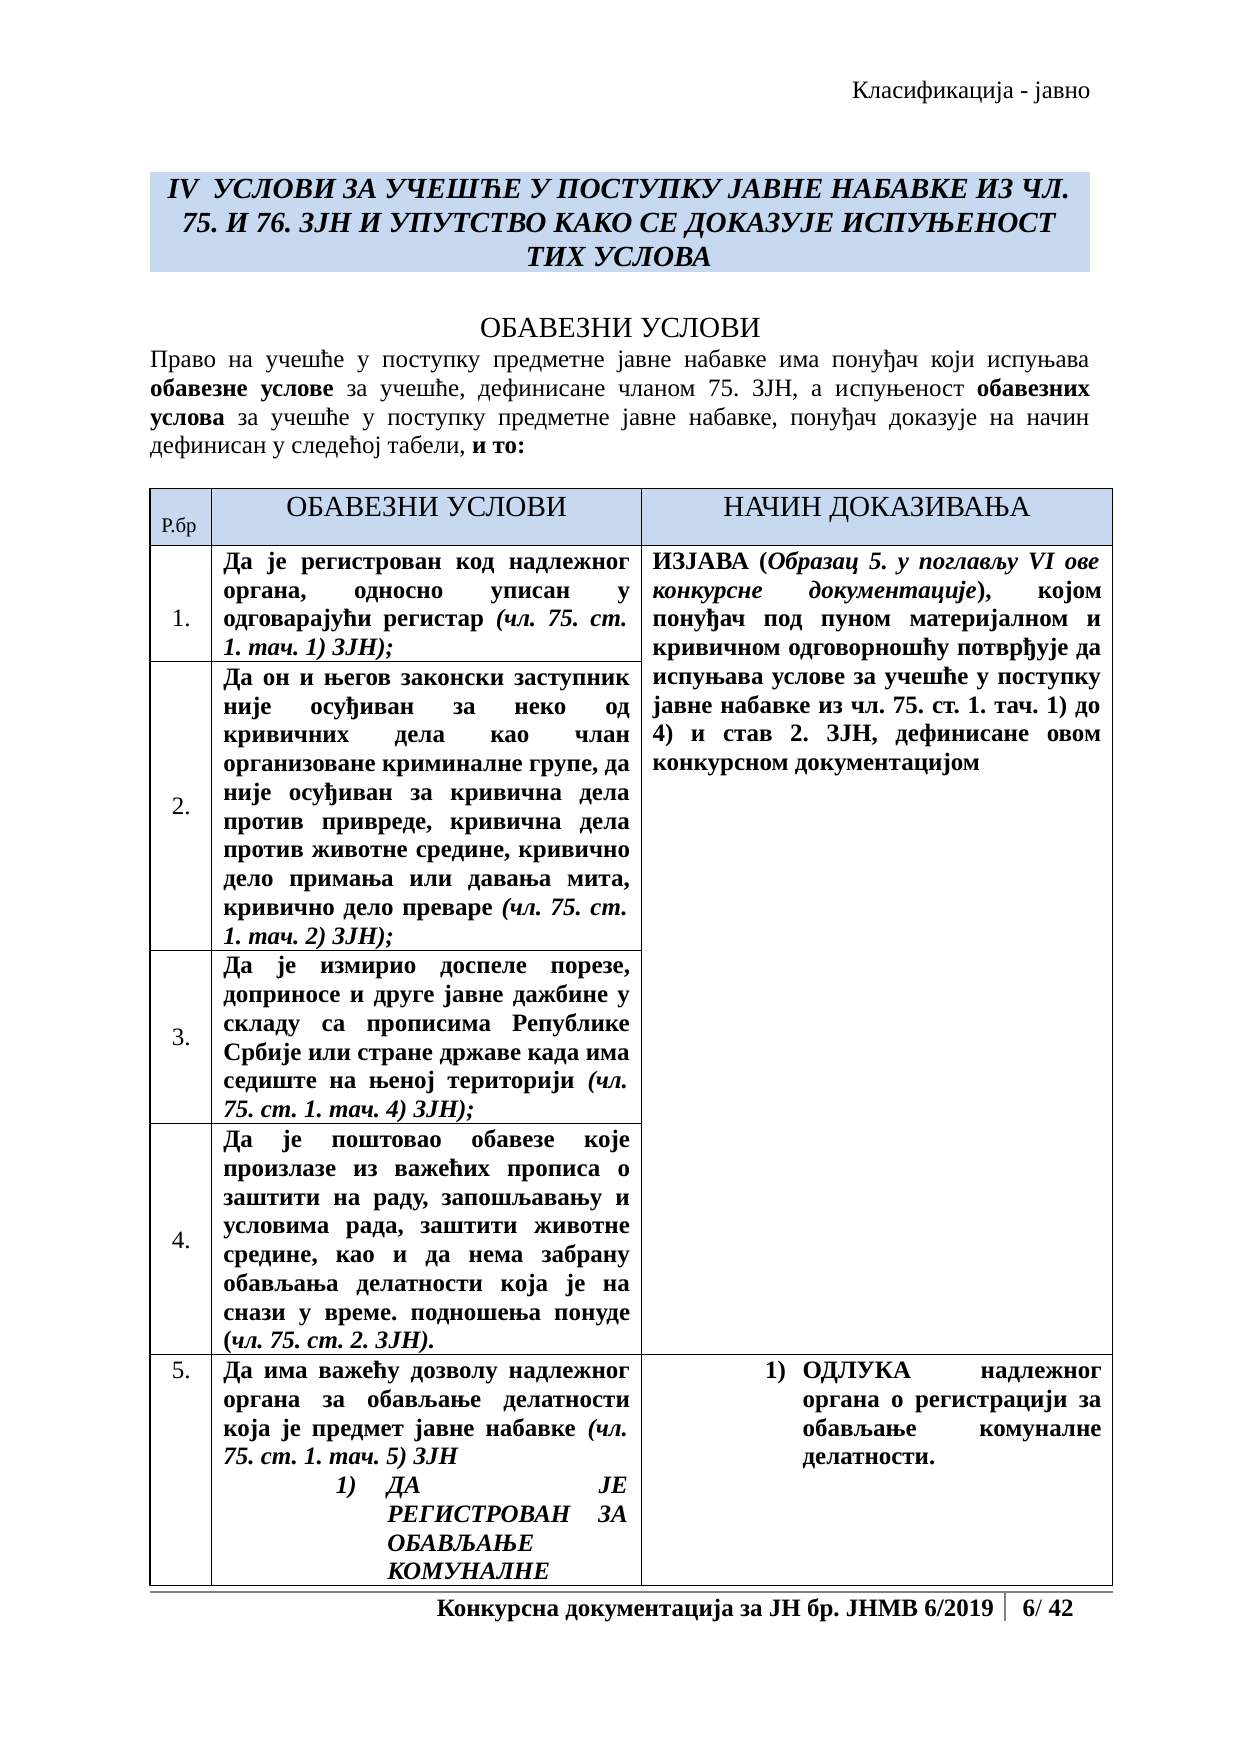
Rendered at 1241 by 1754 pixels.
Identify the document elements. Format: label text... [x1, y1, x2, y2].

table_cell 4. [151, 1124, 211, 1354]
table_cell 3. [151, 951, 211, 1123]
table_cell Да је измирио доспеле порезе, доприносе и друге јавне дажбине у складу са прописима Републике Србије или стране државе када има седиште на њеној територији (чл. 75. ст. 1. тач. 4) ЗЈН); [212, 951, 641, 1123]
table_cell 5. [151, 1355, 211, 1585]
table_cell Да има важећу дозволу надлежног органа за обављање делатности која је предмет јавне набавке (чл. 75. ст. 1. тач. 5) ЗЈН ДА ЈЕ РЕГИСТРОВАН ЗА ОБАВЉАЊЕ КОМУНАЛНЕ [212, 1355, 641, 1585]
list Право на учешће у поступку предметне јавне набавке има понуђач који испуњава обавезне услове за учешће, дефинисане чланом 75. ЗЈН, а испуњеност обавезних услова за учешће у поступку предметне јавне набавке, понуђач доказује на начин дефинисан у следећој табели, и то: [150, 344, 1090, 459]
table_header Р.бр [151, 489, 211, 545]
table_cell ОДЛУКА надлежног органа о регистрацији за обављање комуналне делатности. [642, 1355, 1112, 1585]
table_cell 2. [151, 662, 211, 949]
table_cell 1. [151, 546, 211, 661]
table_cell Да он и његов законски заступник није осуђиван за неко од кривичних дела као члан организоване криминалне групе, да није осуђиван за кривична дела против привреде, кривична дела против животне средине, кривично дело примања или давања мита, кривично дело преваре (чл. 75. ст. 1. тач. 2) ЗЈН); [212, 662, 641, 949]
table_cell ИЗЈАВА (Образац 5. у поглављу VI ове конкурсне документације), којом понуђач под пуном материјалном и кривичном одговорношћу потврђује да испуњава услове за учешће у поступку јавне набавке из чл. 75. ст. 1. тач. 1) до 4) и став 2. ЗЈН, дефинисане овом конкурсном документацијом [642, 546, 1112, 1354]
table_cell Да је регистрован код надлежног органа, односно уписан у одговарајући регистар (чл. 75. ст. 1. тач. 1) ЗЈН); [212, 546, 641, 661]
text IV УСЛОВИ ЗА УЧЕШЋЕ У ПОСТУПКУ ЈАВНЕ НАБАВКЕ ИЗ ЧЛ. 75. И 76. ЗЈН И УПУТСТВО КАКО СЕ ДОКАЗУЈЕ ИСПУЊЕНОСТ ТИХ УСЛОВА [150, 172, 1090, 272]
table_header НАЧИН ДОКАЗИВАЊА [642, 489, 1112, 545]
table_header ОБАВЕЗНИ УСЛОВИ [212, 489, 641, 545]
table_cell Да је поштовао обавезе које произлазе из важећих прописа о заштити на раду, запошљавању и условима рада, заштити животне средине, као и да нема забрану обављања делатности која је на снази у време. подношења понуде (чл. 75. ст. 2. ЗЈН). [212, 1124, 641, 1354]
text ОБАВЕЗНИ УСЛОВИ [150, 311, 1090, 344]
